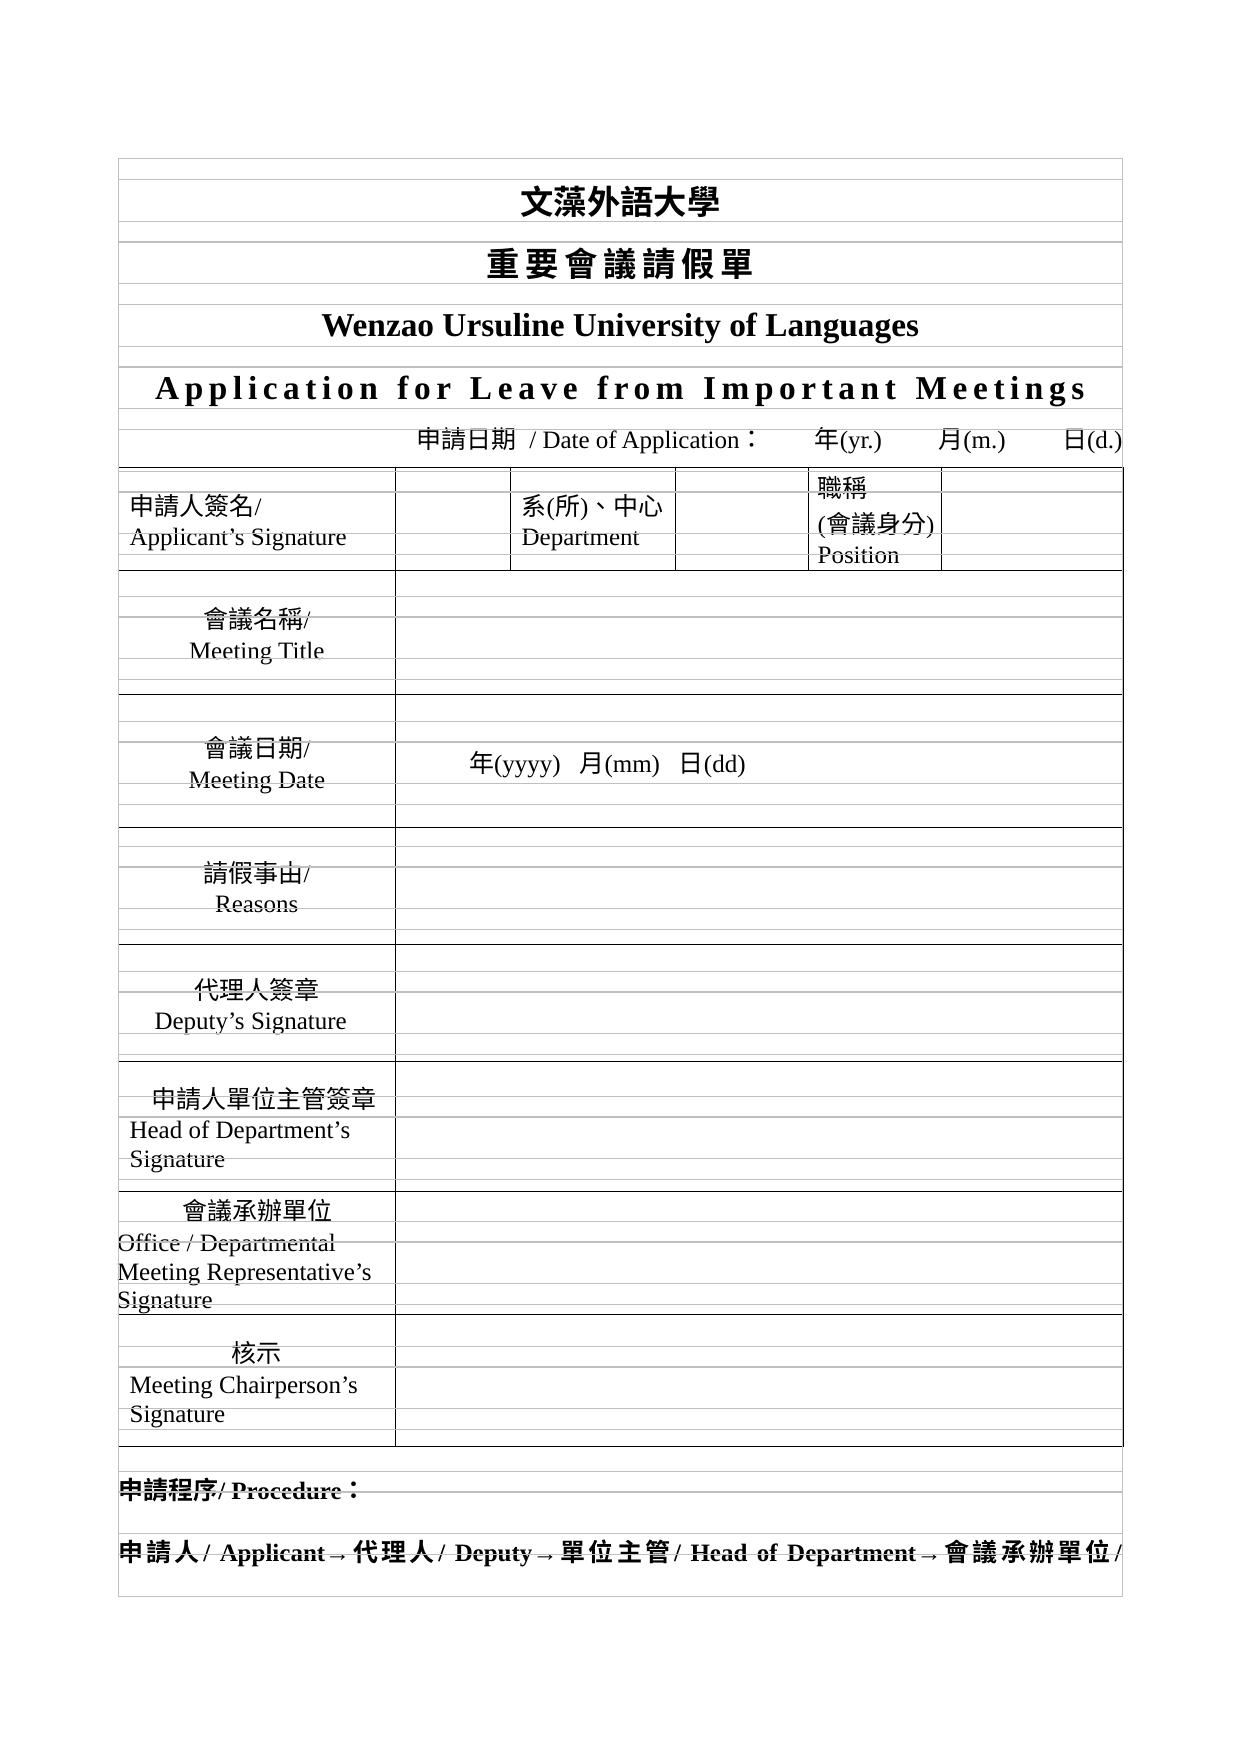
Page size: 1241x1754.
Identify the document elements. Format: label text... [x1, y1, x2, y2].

table_header 申請人簽名/ Applicant’s Signature [119, 472, 395, 491]
table_cell [396, 1159, 1122, 1179]
text [119, 222, 1122, 241]
text [119, 159, 1122, 179]
table_header 申請人簽名/ Applicant’s Signature [119, 493, 395, 533]
table_cell 請假事由/ Reasons [119, 909, 395, 929]
table_cell 代理人簽章 Deputy’s Signature [119, 972, 395, 991]
text 文藻外語大學 [119, 180, 1122, 221]
table_cell [396, 1097, 1122, 1116]
table_cell 核示 Meeting Chairperson’s Signature [119, 1315, 395, 1346]
table_cell [396, 909, 1122, 929]
table_cell [396, 659, 1122, 679]
table_header [676, 472, 808, 491]
table_cell [396, 680, 1122, 694]
table_cell 核示 Meeting Chairperson’s Signature [119, 1430, 395, 1446]
table_cell [396, 993, 1122, 1033]
table_cell [396, 1409, 1122, 1429]
table_cell 會議承辦單位 Office / Departmental Meeting Representative’s Signature [119, 1192, 395, 1221]
table_header 申請人簽名/ Applicant’s Signature [119, 555, 395, 569]
table_cell [396, 571, 1122, 596]
table_header [676, 534, 808, 554]
text 申請程序/ Procedure： [119, 1447, 1122, 1471]
table_cell [396, 1192, 1122, 1221]
text [119, 347, 1122, 366]
table_cell 申請人單位主管簽章 Head of Department’s Signature [119, 1097, 395, 1116]
text Wenzao Ursuline University of Languages [119, 305, 1122, 346]
table_cell 會議承辦單位 Office / Departmental Meeting Representative’s Signature [119, 1243, 395, 1283]
table_cell 會議日期/ Meeting Date [119, 695, 395, 721]
table_cell 請假事由/ Reasons [119, 868, 395, 908]
table_cell [396, 805, 1122, 827]
table_cell 代理人簽章 Deputy’s Signature [119, 1034, 395, 1054]
text Application for Leave from Important Meetings [119, 368, 1122, 408]
table_cell 會議日期/ Meeting Date [119, 743, 395, 783]
table_cell 會議承辦單位 Office / Departmental Meeting Representative’s Signature [119, 1222, 395, 1241]
table_cell 核示 Meeting Chairperson’s Signature [119, 1409, 395, 1429]
table_cell [396, 695, 1122, 721]
table_cell [396, 1055, 1122, 1061]
text 申請程序/ Procedure： [119, 1472, 1122, 1491]
table_header [942, 472, 1122, 491]
table_cell [396, 828, 1122, 846]
text 申請人/ Applicant→代理人/ Deputy→單位主管/ Head of Department→會議承辦單位/ Office / Departmental Representative→核示Meeting Chairperson [119, 1555, 1122, 1572]
table_cell 代理人簽章 Deputy’s Signature [119, 993, 395, 1033]
text 重要會議請假單 [119, 243, 1122, 283]
text 申請人/ Applicant→代理人/ Deputy→單位主管/ Head of Department→會議承辦單位/ Office / Departmental Representative→核示Meeting Chairperson [119, 1509, 1122, 1533]
table_cell 代理人簽章 Deputy’s Signature [119, 945, 395, 971]
table_header 職稱 (會議身分) Position [809, 472, 941, 491]
text 申請人/ Applicant→代理人/ Deputy→單位主管/ Head of Department→會議承辦單位/ Office / Departmental Representative→核示Meeting Chairperson [119, 1534, 1122, 1554]
table_cell [396, 1243, 1122, 1283]
table_cell [396, 930, 1122, 944]
table_cell 會議承辦單位 Office / Departmental Meeting Representative’s Signature [119, 1305, 395, 1314]
table_header 系(所)、中心 Department [511, 493, 675, 533]
table_cell [396, 784, 1122, 804]
table_cell 會議名稱/ Meeting Title [119, 618, 395, 658]
table_header 職稱 (會議身分) Position [809, 555, 941, 569]
table_cell 會議日期/ Meeting Date [119, 805, 395, 827]
table_cell [396, 1430, 1122, 1446]
table_cell [396, 1222, 1122, 1241]
table_cell 會議日期/ Meeting Date [119, 722, 395, 741]
table_cell [396, 1118, 1122, 1158]
table_header [396, 472, 510, 491]
table_header [942, 534, 1122, 554]
table_cell 申請人單位主管簽章 Head of Department’s Signature [119, 1159, 395, 1179]
table_cell [396, 1315, 1122, 1346]
table_cell [396, 847, 1122, 866]
table_cell [396, 618, 1122, 658]
table_header 申請人簽名/ Applicant’s Signature [119, 534, 395, 554]
table_header 系(所)、中心 Department [511, 534, 675, 554]
table_cell 申請人單位主管簽章 Head of Department’s Signature [119, 1118, 395, 1158]
table_cell 核示 Meeting Chairperson’s Signature [119, 1368, 395, 1408]
table_header [942, 555, 1122, 569]
table_cell [396, 1062, 1122, 1096]
table_cell 會議名稱/ Meeting Title [119, 571, 395, 596]
table_cell 申請人單位主管簽章 Head of Department’s Signature [119, 1062, 395, 1096]
table_cell 會議名稱/ Meeting Title [119, 659, 395, 679]
table_cell 代理人簽章 Deputy’s Signature [119, 1055, 395, 1061]
table_cell [396, 868, 1122, 908]
table_header 系(所)、中心 Department [511, 472, 675, 491]
text 申請程序/ Procedure： [119, 1493, 1122, 1509]
text 申請日期 / Date of Application： 年(yr.) 月(m.) 日(d.) [119, 430, 1122, 456]
table_cell 會議名稱/ Meeting Title [119, 597, 395, 616]
table_cell 請假事由/ Reasons [119, 828, 395, 846]
table_header 職稱 (會議身分) Position [809, 493, 941, 533]
table_cell 核示 Meeting Chairperson’s Signature [119, 1347, 395, 1366]
table_cell [396, 1284, 1122, 1304]
table_cell [396, 1180, 1122, 1191]
table_cell 請假事由/ Reasons [119, 847, 395, 866]
text [119, 284, 1122, 304]
table_cell 申請人單位主管簽章 Head of Department’s Signature [119, 1180, 395, 1191]
table_cell [396, 1368, 1122, 1408]
table_cell [396, 1305, 1122, 1314]
table_cell 請假事由/ Reasons [119, 930, 395, 944]
table_header [942, 493, 1122, 533]
table_header 系(所)、中心 Department [511, 555, 675, 569]
table_header [396, 493, 510, 533]
table_cell [396, 722, 1122, 741]
table_cell [396, 972, 1122, 991]
table_cell [396, 945, 1122, 971]
table_cell 會議日期/ Meeting Date [119, 784, 395, 804]
table_header [396, 534, 510, 554]
table_cell 會議名稱/ Meeting Title [119, 680, 395, 694]
table_cell [396, 1347, 1122, 1366]
table_header 職稱 (會議身分) Position [809, 534, 941, 554]
table_header [396, 555, 510, 569]
table_header [676, 493, 808, 533]
table_cell 年(yyyy) 月(mm) 日(dd) [396, 743, 1122, 783]
table_cell [396, 597, 1122, 616]
text [119, 419, 1122, 429]
table_header [676, 555, 808, 569]
table_cell 會議承辦單位 Office / Departmental Meeting Representative’s Signature [119, 1284, 395, 1304]
table_cell [396, 1034, 1122, 1054]
